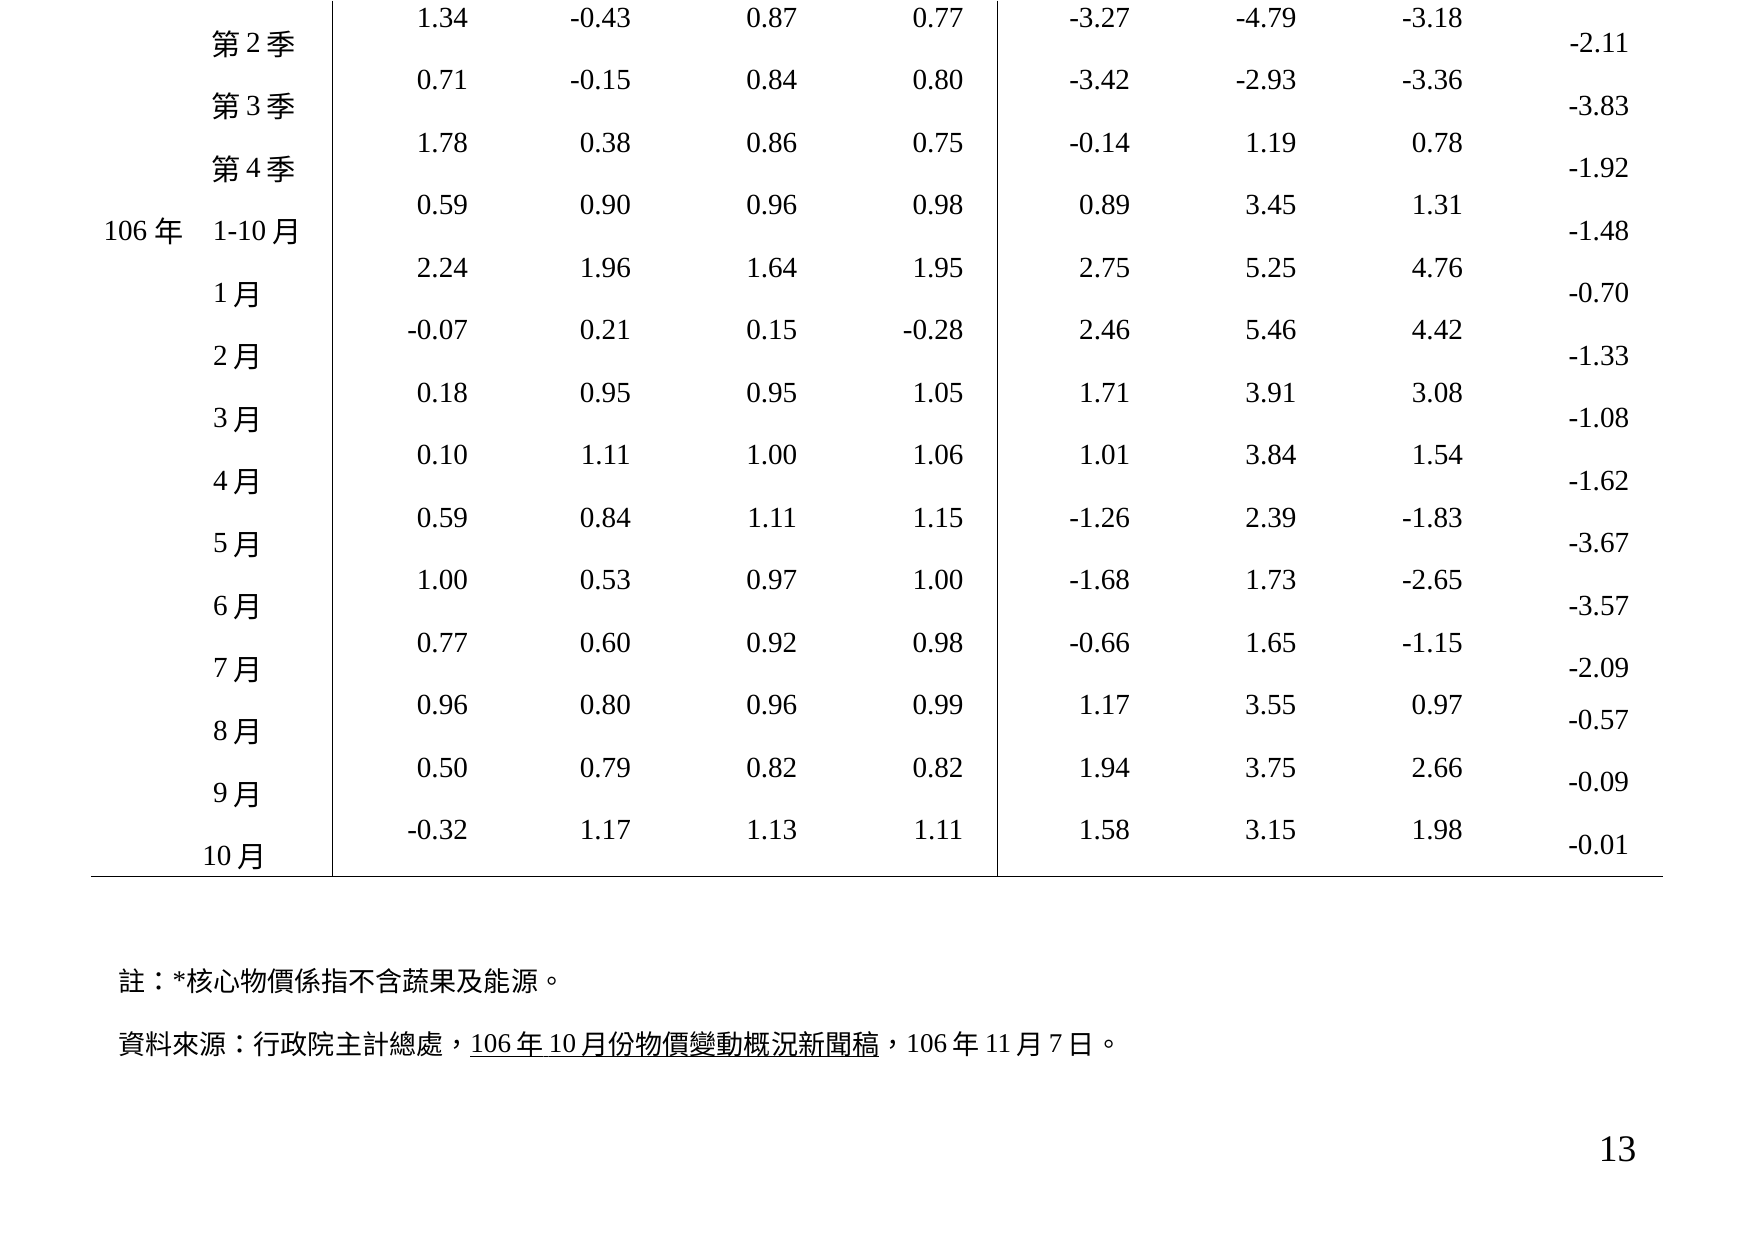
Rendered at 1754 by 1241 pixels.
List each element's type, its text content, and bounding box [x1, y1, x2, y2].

table_cell 0.84 [502, 501, 665, 563]
table_cell -1.26 [998, 501, 1164, 563]
table_cell -2.09 [1497, 626, 1663, 688]
table_cell 0.59 [333, 188, 502, 251]
table_cell 1月 [91, 251, 332, 313]
table_cell 1.96 [502, 251, 665, 313]
table_cell 0.10 [333, 438, 502, 501]
table_cell 0.60 [502, 626, 665, 688]
table_cell 0.77 [831, 1, 997, 63]
table_cell 2.39 [1164, 501, 1330, 563]
table_cell 0.89 [998, 188, 1164, 251]
table_cell 2.66 [1330, 751, 1497, 813]
table_cell 2月 [91, 313, 332, 376]
table_cell 1.98 [1330, 813, 1497, 876]
table_cell 4.76 [1330, 251, 1497, 313]
table_cell 1.73 [1164, 563, 1330, 626]
table_cell 1.05 [831, 376, 997, 438]
table_cell -1.62 [1497, 438, 1663, 501]
table_cell -2.93 [1164, 63, 1330, 126]
table_cell 0.95 [502, 376, 665, 438]
table_cell 0.53 [502, 563, 665, 626]
table_cell -3.57 [1497, 563, 1663, 626]
table_cell 1.15 [831, 501, 997, 563]
table_cell 5月 [91, 501, 332, 563]
table_cell 0.78 [1330, 126, 1497, 188]
table_cell 1.00 [831, 563, 997, 626]
table_cell 0.18 [333, 376, 502, 438]
table_cell 1.13 [665, 813, 831, 876]
table_cell 0.82 [831, 751, 997, 813]
table_cell 3.91 [1164, 376, 1330, 438]
table_cell 0.77 [333, 626, 502, 688]
table_cell 0.97 [1330, 688, 1497, 751]
table_cell 0.71 [333, 63, 502, 126]
table_cell 1.00 [665, 438, 831, 501]
table_cell 10月 [91, 813, 332, 876]
table_cell 2.46 [998, 313, 1164, 376]
table_cell 3.45 [1164, 188, 1330, 251]
table_cell -0.14 [998, 126, 1164, 188]
table_cell -0.57 [1497, 688, 1663, 751]
table_cell -1.15 [1330, 626, 1497, 688]
table_cell 1.78 [333, 126, 502, 188]
table_cell -2.65 [1330, 563, 1497, 626]
table_cell -0.07 [333, 313, 502, 376]
table_cell -0.66 [998, 626, 1164, 688]
table_cell 0.21 [502, 313, 665, 376]
table_cell 0.96 [665, 188, 831, 251]
table_cell -0.43 [502, 1, 665, 63]
table_cell 0.59 [333, 501, 502, 563]
table_cell 3.15 [1164, 813, 1330, 876]
table_cell 0.82 [665, 751, 831, 813]
table_cell 2.75 [998, 251, 1164, 313]
table_cell -3.36 [1330, 63, 1497, 126]
table_cell 1.11 [502, 438, 665, 501]
table_cell 1.19 [1164, 126, 1330, 188]
table_cell 0.97 [665, 563, 831, 626]
table_cell 1.06 [831, 438, 997, 501]
table_cell 1.65 [1164, 626, 1330, 688]
table_cell 0.96 [333, 688, 502, 751]
table_cell 4.42 [1330, 313, 1497, 376]
table_cell -1.33 [1497, 313, 1663, 376]
table_cell 1.94 [998, 751, 1164, 813]
table_cell 1.71 [998, 376, 1164, 438]
table_cell 3.08 [1330, 376, 1497, 438]
table_cell -0.01 [1497, 813, 1663, 876]
table_cell 4月 [91, 438, 332, 501]
table_cell 0.98 [831, 188, 997, 251]
table_cell 0.99 [831, 688, 997, 751]
table_cell -3.42 [998, 63, 1164, 126]
table_cell 7月 [91, 626, 332, 688]
table_cell -2.11 [1497, 1, 1663, 63]
table_cell 5.25 [1164, 251, 1330, 313]
table_cell 8月 [91, 688, 332, 751]
table_cell -0.70 [1497, 251, 1663, 313]
table_cell 1.31 [1330, 188, 1497, 251]
table_cell 3.55 [1164, 688, 1330, 751]
table_cell 3.84 [1164, 438, 1330, 501]
table_cell 1.54 [1330, 438, 1497, 501]
table_cell 1.95 [831, 251, 997, 313]
table_cell -0.28 [831, 313, 997, 376]
table_cell 1.00 [333, 563, 502, 626]
table_cell -1.68 [998, 563, 1164, 626]
table_cell 0.96 [665, 688, 831, 751]
table_cell 1.17 [998, 688, 1164, 751]
table_cell 1.01 [998, 438, 1164, 501]
table_cell 0.95 [665, 376, 831, 438]
table_cell -4.79 [1164, 1, 1330, 63]
table_cell 1.34 [333, 1, 502, 63]
table_cell 第4季 [91, 126, 332, 188]
table_cell 0.50 [333, 751, 502, 813]
table_cell 1.17 [502, 813, 665, 876]
table_cell 1.11 [665, 501, 831, 563]
table_cell 9月 [91, 751, 332, 813]
text 註：*核心物價係指不含蔬果及能源。 [118, 938, 1636, 1001]
table_cell 0.79 [502, 751, 665, 813]
table_cell -3.83 [1497, 63, 1663, 126]
table_cell -3.67 [1497, 501, 1663, 563]
table_cell 0.80 [502, 688, 665, 751]
table_cell 1.58 [998, 813, 1164, 876]
table_cell 3.75 [1164, 751, 1330, 813]
table_cell 0.90 [502, 188, 665, 251]
table_cell 1.11 [831, 813, 997, 876]
table_cell -1.08 [1497, 376, 1663, 438]
table_cell -3.27 [998, 1, 1164, 63]
table_cell 0.75 [831, 126, 997, 188]
table_cell 第2季 [91, 1, 332, 63]
table_cell 第3季 [91, 63, 332, 126]
table_cell 0.15 [665, 313, 831, 376]
table_cell -0.15 [502, 63, 665, 126]
table_cell -1.92 [1497, 126, 1663, 188]
table_cell 1.64 [665, 251, 831, 313]
table_cell 106 年 1-10月 [91, 188, 332, 251]
table_cell 0.98 [831, 626, 997, 688]
table_cell 5.46 [1164, 313, 1330, 376]
table_cell 0.38 [502, 126, 665, 188]
table_cell -1.48 [1497, 188, 1663, 251]
text 資料來源：行政院主計總處，106年10月份物價變動概況新聞稿，106年11月7日。 [118, 1001, 1636, 1063]
table_cell -1.83 [1330, 501, 1497, 563]
table_cell 0.87 [665, 1, 831, 63]
table_cell -0.09 [1497, 751, 1663, 813]
table_cell 0.86 [665, 126, 831, 188]
table_cell 0.84 [665, 63, 831, 126]
table_cell 2.24 [333, 251, 502, 313]
table_cell 0.80 [831, 63, 997, 126]
table_cell 0.92 [665, 626, 831, 688]
table_cell -3.18 [1330, 1, 1497, 63]
table_cell 3月 [91, 376, 332, 438]
table_cell 6月 [91, 563, 332, 626]
table_cell -0.32 [333, 813, 502, 876]
